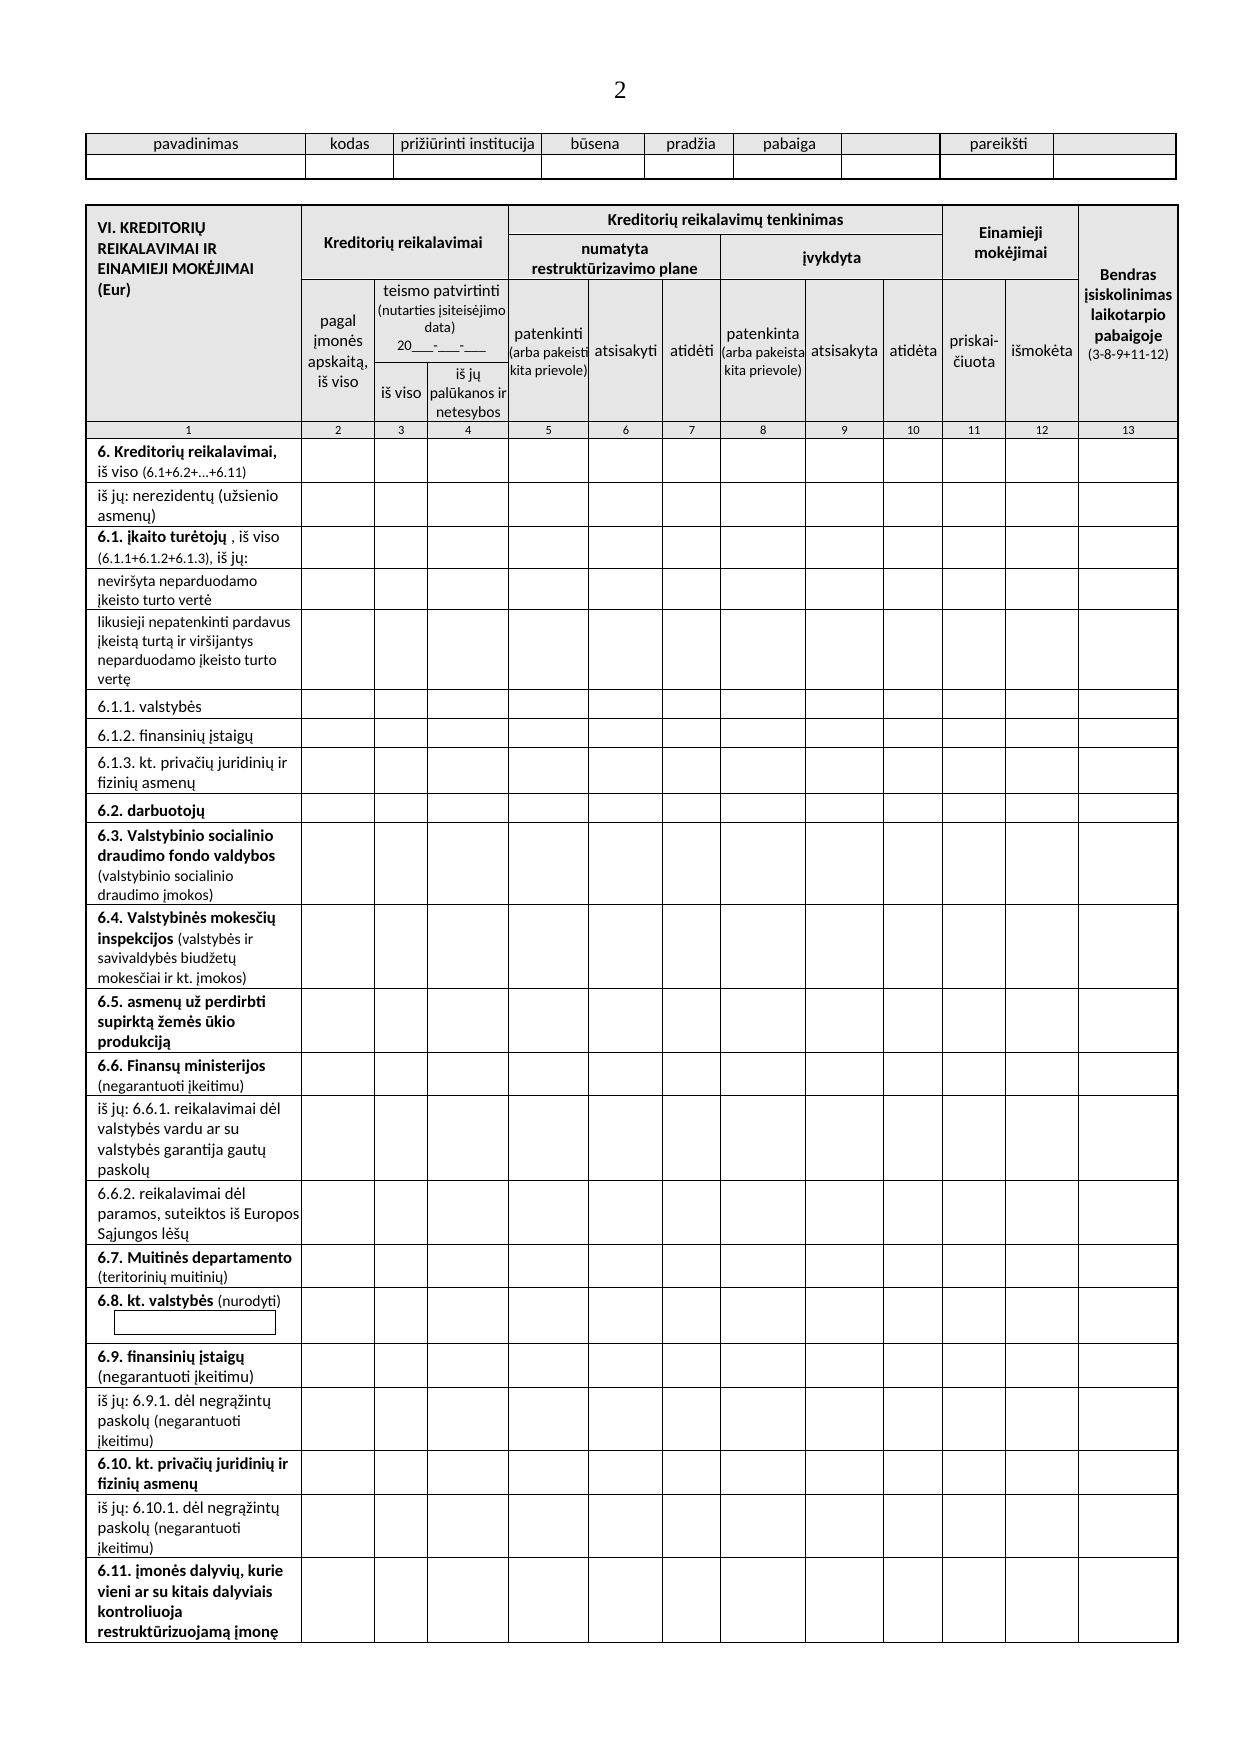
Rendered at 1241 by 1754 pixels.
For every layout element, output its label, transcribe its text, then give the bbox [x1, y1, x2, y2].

table_cell [302, 439, 374, 482]
table_cell [721, 483, 805, 526]
table_cell [302, 1495, 374, 1557]
table_cell [428, 1181, 508, 1244]
table_cell [1006, 989, 1078, 1052]
table_cell [663, 610, 720, 689]
table_cell [589, 989, 662, 1052]
table_cell [302, 748, 374, 793]
table_cell [1006, 1495, 1078, 1557]
table_cell [943, 823, 1005, 904]
table_cell [721, 794, 805, 822]
table_cell [884, 905, 942, 988]
table_cell [806, 610, 883, 689]
table_cell pareikšti [941, 134, 1053, 154]
table_cell [943, 483, 1005, 526]
table_cell [375, 483, 427, 526]
table_cell [943, 1344, 1005, 1387]
table_cell 6.7. Muitinės departamento (teritorinių muitinių) [87, 1245, 301, 1287]
table_cell 8 [721, 422, 805, 438]
table_cell [589, 719, 662, 747]
table_cell [943, 1288, 1005, 1343]
table_cell [806, 690, 883, 718]
table_cell [589, 439, 662, 482]
table_cell [375, 1344, 427, 1387]
table_cell [1079, 823, 1177, 904]
table_cell [302, 1288, 374, 1343]
table_cell [302, 483, 374, 526]
table_cell [721, 905, 805, 988]
table_cell [663, 719, 720, 747]
table_cell [509, 1245, 588, 1287]
table_cell [721, 1558, 805, 1642]
table_cell [87, 1334, 301, 1343]
table_cell [943, 1495, 1005, 1557]
table_cell [1079, 1096, 1177, 1179]
table_cell [884, 690, 942, 718]
table_cell [589, 569, 662, 609]
table_cell [806, 1344, 883, 1387]
table_cell kodas [306, 134, 393, 154]
table_cell [428, 483, 508, 526]
table_cell [1079, 1245, 1177, 1287]
table_cell [943, 439, 1005, 482]
table_cell [806, 1245, 883, 1287]
table_cell [302, 1344, 374, 1387]
table_cell [842, 134, 939, 154]
table_cell [302, 794, 374, 822]
table_cell [306, 155, 393, 178]
table_cell [663, 1096, 720, 1179]
table_cell [509, 483, 588, 526]
table_cell [302, 989, 374, 1052]
table_cell 10 [884, 422, 942, 438]
table_cell [509, 905, 588, 988]
table_cell 6.3. Valstybinio socialinio draudimo fondo valdybos (valstybinio socialinio draudimo įmokos) [87, 823, 301, 904]
table_cell 6.8. kt. valstybės (nurodyti) [87, 1288, 301, 1310]
table_cell [428, 1495, 508, 1557]
table_cell iš jų: 6.10.1. dėl negrąžintų paskolų (negarantuoti įkeitimu) [87, 1495, 301, 1557]
table_cell [721, 527, 805, 567]
table_cell [542, 155, 644, 178]
table_cell [943, 989, 1005, 1052]
table_cell [509, 1288, 588, 1343]
table_cell [115, 1311, 275, 1334]
table_cell [884, 823, 942, 904]
table_cell [1079, 1495, 1177, 1557]
table_cell [884, 483, 942, 526]
table_cell [302, 1388, 374, 1450]
table_cell [375, 823, 427, 904]
table_cell [884, 1288, 942, 1343]
table_cell [806, 569, 883, 609]
table_cell [663, 569, 720, 609]
table_cell [943, 1388, 1005, 1450]
table_cell iš jų: 6.6.1. reikalavimai dėl valstybės vardu ar su valstybės garantija gautų paskolų [87, 1096, 301, 1179]
table_cell [806, 1288, 883, 1343]
table_cell [663, 1495, 720, 1557]
table_cell [428, 1096, 508, 1179]
table_cell [509, 527, 588, 567]
table_cell [1079, 794, 1177, 822]
table_cell [375, 1245, 427, 1287]
table_cell [87, 1310, 114, 1334]
table_cell [428, 1245, 508, 1287]
table_cell [1006, 719, 1078, 747]
table_cell [721, 610, 805, 689]
table_cell 9 [806, 422, 883, 438]
table_cell [1079, 610, 1177, 689]
table_cell [721, 719, 805, 747]
table_cell pradžia [645, 134, 733, 154]
table_cell 6.2. darbuotojų [87, 794, 301, 822]
table_cell [663, 1288, 720, 1343]
table_cell 5 [509, 422, 588, 438]
table_cell pabaiga [734, 134, 841, 154]
table_cell priskai-čiuota [943, 280, 1005, 421]
table_cell [806, 527, 883, 567]
table_cell [721, 690, 805, 718]
table_cell 6.9. finansinių įstaigų (negarantuoti įkeitimu) [87, 1344, 301, 1387]
table_cell [806, 483, 883, 526]
table_cell 6.5. asmenų už perdirbti supirktą žemės ūkio produkciją [87, 989, 301, 1052]
table_cell atsisakyta [806, 280, 883, 421]
table_cell likusieji nepatenkinti pardavus įkeistą turtą ir viršijantys neparduodamo įkeisto turto vertę [87, 610, 301, 689]
table_cell [302, 569, 374, 609]
table_cell [509, 823, 588, 904]
table_cell [302, 690, 374, 718]
table_cell 6 [589, 422, 662, 438]
table_cell [1006, 748, 1078, 793]
table_cell [589, 1495, 662, 1557]
table_cell [884, 1388, 942, 1450]
table_cell [509, 1451, 588, 1494]
table_cell [884, 1558, 942, 1642]
table_cell [375, 527, 427, 567]
table_cell [428, 527, 508, 567]
table_cell [375, 690, 427, 718]
table_cell [1006, 1451, 1078, 1494]
table_cell [509, 989, 588, 1052]
table_cell pagal įmonės apskaitą, iš viso [302, 280, 374, 421]
table_cell [1006, 1344, 1078, 1387]
table_cell [428, 1344, 508, 1387]
table_cell [884, 569, 942, 609]
table_cell [721, 1181, 805, 1244]
table_cell [509, 1344, 588, 1387]
table_cell [663, 905, 720, 988]
table_cell [663, 483, 720, 526]
table_cell [509, 748, 588, 793]
table_cell [663, 794, 720, 822]
table_cell [806, 719, 883, 747]
table_cell [663, 1558, 720, 1642]
table_cell [302, 905, 374, 988]
table_cell įvykdyta [721, 235, 942, 278]
table_cell [302, 1181, 374, 1244]
table_cell [302, 1558, 374, 1642]
table_cell [509, 1096, 588, 1179]
table_cell [375, 1181, 427, 1244]
table_cell [721, 1451, 805, 1494]
table_cell iš viso [375, 363, 427, 421]
table_cell [509, 1558, 588, 1642]
table_cell [943, 610, 1005, 689]
table_cell [884, 1053, 942, 1095]
table_cell [806, 794, 883, 822]
table_cell [1079, 1288, 1177, 1343]
table_cell [1079, 1344, 1177, 1387]
table_cell patenkinta (arba pakeista kita prievole) [721, 280, 805, 421]
table_cell patenkinti (arba pakeisti kita prievole) [509, 280, 588, 421]
table_cell išmokėta [1006, 280, 1078, 421]
table_cell [1079, 439, 1177, 482]
table_cell [884, 1344, 942, 1387]
table_cell [509, 569, 588, 609]
table_cell [842, 155, 939, 178]
table_cell [589, 1181, 662, 1244]
table_cell [943, 527, 1005, 567]
table_cell [302, 823, 374, 904]
table_cell 6.10. kt. privačių juridinių ir fizinių asmenų [87, 1451, 301, 1494]
table_cell 4 [428, 422, 508, 438]
table_cell [943, 1558, 1005, 1642]
table_cell [943, 1451, 1005, 1494]
table_cell [1006, 1053, 1078, 1095]
table_cell [589, 1245, 662, 1287]
table_cell [509, 610, 588, 689]
table_cell [884, 527, 942, 567]
table_cell [1006, 690, 1078, 718]
table_cell [721, 439, 805, 482]
table_cell [87, 155, 305, 178]
table_cell [663, 1451, 720, 1494]
table_cell [806, 1451, 883, 1494]
table_cell [1006, 794, 1078, 822]
table_cell prižiūrinti institucija [394, 134, 541, 154]
table_cell [428, 1451, 508, 1494]
table_cell [394, 155, 541, 178]
table_cell [663, 989, 720, 1052]
table_cell [806, 1388, 883, 1450]
table_header Kreditorių reikalavimų tenkinimas [509, 206, 942, 233]
table_cell [721, 823, 805, 904]
table_cell [302, 1096, 374, 1179]
table_cell [1079, 1451, 1177, 1494]
table_cell [1079, 1181, 1177, 1244]
table_cell [806, 989, 883, 1052]
table_cell [375, 1558, 427, 1642]
table_cell [806, 748, 883, 793]
table_cell [589, 1451, 662, 1494]
table_cell [884, 719, 942, 747]
table_cell [884, 1181, 942, 1244]
table_cell [1079, 527, 1177, 567]
table_cell [1006, 1288, 1078, 1343]
table_cell [375, 1288, 427, 1343]
table_cell [1079, 690, 1177, 718]
table_cell iš jų: 6.9.1. dėl negrąžintų paskolų (negarantuoti įkeitimu) [87, 1388, 301, 1450]
table_cell [721, 1388, 805, 1450]
table_cell atidėti [663, 280, 720, 421]
table_cell [943, 794, 1005, 822]
table_cell [884, 1495, 942, 1557]
table_cell [884, 1451, 942, 1494]
table_header Einamieji mokėjimai [943, 206, 1078, 278]
table_cell [589, 610, 662, 689]
table_cell [428, 1388, 508, 1450]
table_cell [1006, 1388, 1078, 1450]
table_cell [943, 690, 1005, 718]
table_cell [589, 527, 662, 567]
table_cell [428, 569, 508, 609]
table_cell [663, 748, 720, 793]
table_cell [509, 1053, 588, 1095]
table_cell būsena [542, 134, 644, 154]
table_cell [1006, 1558, 1078, 1642]
table_cell 1 [87, 422, 301, 438]
table_cell [589, 905, 662, 988]
table_cell 6.6.2. reikalavimai dėl paramos, suteiktos iš Europos Sąjungos lėšų [87, 1181, 301, 1244]
table_cell 6.1.3. kt. privačių juridinių ir fizinių asmenų [87, 748, 301, 793]
table_cell [721, 748, 805, 793]
table_header VI. KREDITORIŲ REIKALAVIMAI IR EINAMIEJI MOKĖJIMAI (Eur) [87, 206, 301, 421]
table_cell pavadinimas [87, 134, 305, 154]
table_cell 11 [943, 422, 1005, 438]
table_cell numatyta restruktūrizavimo plane [509, 235, 720, 278]
table_cell [428, 719, 508, 747]
table_cell 6.4. Valstybinės mokesčių inspekcijos (valstybės ir savivaldybės biudžetų mokesčiai ir kt. įmokos) [87, 905, 301, 988]
table_cell [1006, 1096, 1078, 1179]
table_cell [806, 1096, 883, 1179]
table_cell [302, 1245, 374, 1287]
table_cell [806, 823, 883, 904]
table_cell [663, 690, 720, 718]
table_cell [1079, 1558, 1177, 1642]
table_cell atidėta [884, 280, 942, 421]
table_cell [806, 1495, 883, 1557]
table_cell [589, 1344, 662, 1387]
table_cell [589, 1558, 662, 1642]
table_cell [589, 794, 662, 822]
table_cell [1079, 989, 1177, 1052]
table_cell 6.1.1. valstybės [87, 690, 301, 718]
table_cell [509, 719, 588, 747]
table_cell [943, 569, 1005, 609]
table_cell [509, 1181, 588, 1244]
table_cell [806, 1558, 883, 1642]
table_cell [663, 823, 720, 904]
table_cell [806, 1053, 883, 1095]
table_cell [645, 155, 733, 178]
table_cell [509, 439, 588, 482]
table_cell atsisakyti [589, 280, 662, 421]
table_cell [721, 1053, 805, 1095]
table_cell [1054, 134, 1175, 154]
table_cell teismo patvirtinti (nutarties įsiteisėjimo data) 20___-___-___ [375, 280, 508, 362]
table_cell [375, 719, 427, 747]
table_cell [375, 1388, 427, 1450]
table_cell [375, 989, 427, 1052]
table_cell [941, 155, 1053, 178]
table_cell [721, 1096, 805, 1179]
table_cell [1006, 610, 1078, 689]
table_cell [302, 527, 374, 567]
table_cell [276, 1310, 301, 1334]
table_cell [806, 439, 883, 482]
table_header Bendras įsiskolinimas laikotarpio pabaigoje (3-8-9+11-12) [1079, 206, 1177, 421]
table_cell [663, 1344, 720, 1387]
table_cell [428, 823, 508, 904]
table_cell 2 [302, 422, 374, 438]
table_cell [943, 748, 1005, 793]
table_cell neviršyta neparduodamo įkeisto turto vertė [87, 569, 301, 609]
table_cell 6. Kreditorių reikalavimai, iš viso (6.1+6.2+...+6.11) [87, 439, 301, 482]
table_cell [428, 989, 508, 1052]
table_cell [302, 1053, 374, 1095]
table_cell [428, 794, 508, 822]
table_cell [509, 1388, 588, 1450]
table_cell [884, 1245, 942, 1287]
table_cell [734, 155, 841, 178]
table_cell [589, 483, 662, 526]
table_cell [884, 439, 942, 482]
table_cell [663, 1388, 720, 1450]
table_cell [721, 569, 805, 609]
table_cell [943, 719, 1005, 747]
table_cell [589, 690, 662, 718]
table_cell [589, 1288, 662, 1343]
table_cell [375, 1096, 427, 1179]
table_cell [943, 1181, 1005, 1244]
table_cell [806, 1181, 883, 1244]
table_cell [806, 905, 883, 988]
table_cell [884, 1096, 942, 1179]
table_cell [1079, 1053, 1177, 1095]
table_cell [943, 1096, 1005, 1179]
table_cell [1079, 748, 1177, 793]
table_cell [589, 1388, 662, 1450]
table_cell [1006, 483, 1078, 526]
table_cell [943, 1053, 1005, 1095]
table_header Kreditorių reikalavimai [302, 206, 508, 278]
table_cell [375, 1451, 427, 1494]
table_cell [884, 794, 942, 822]
table_cell [589, 1053, 662, 1095]
table_cell [375, 794, 427, 822]
table_cell [509, 1495, 588, 1557]
table_cell 6.1. įkaito turėtojų , iš viso (6.1.1+6.1.2+6.1.3), iš jų: [87, 527, 301, 567]
table_cell [302, 1451, 374, 1494]
table_cell [375, 610, 427, 689]
table_cell [589, 823, 662, 904]
table_cell [884, 748, 942, 793]
table_cell [375, 1053, 427, 1095]
table_cell 6.6. Finansų ministerijos (negarantuoti įkeitimu) [87, 1053, 301, 1095]
table_cell [589, 1096, 662, 1179]
table_cell [302, 610, 374, 689]
table_cell [721, 1495, 805, 1557]
table_cell [721, 1245, 805, 1287]
table_cell [663, 439, 720, 482]
table_cell [884, 989, 942, 1052]
table_cell [884, 610, 942, 689]
table_cell [375, 905, 427, 988]
table_cell [1006, 905, 1078, 988]
table_cell [721, 1344, 805, 1387]
table_cell [943, 1245, 1005, 1287]
table_cell [302, 719, 374, 747]
table_cell 6.11. įmonės dalyvių, kurie vieni ar su kitais dalyviais kontroliuoja restruktūrizuojamą įmonę [87, 1558, 301, 1642]
table_cell [663, 1181, 720, 1244]
table_cell iš jų palūkanos ir netesybos [428, 363, 508, 421]
table_cell [375, 439, 427, 482]
table_cell [1006, 439, 1078, 482]
table_cell [1079, 719, 1177, 747]
table_cell [1079, 905, 1177, 988]
table_cell [428, 905, 508, 988]
table_cell iš jų: nerezidentų (užsienio asmenų) [87, 483, 301, 526]
table_cell 7 [663, 422, 720, 438]
table_cell [663, 1053, 720, 1095]
table_cell [1054, 155, 1175, 178]
table_cell [375, 1495, 427, 1557]
table_cell [428, 1288, 508, 1343]
table_cell [589, 748, 662, 793]
table_cell 3 [375, 422, 427, 438]
table_cell [428, 610, 508, 689]
table_cell [509, 690, 588, 718]
table_cell [721, 989, 805, 1052]
table_cell [1006, 1245, 1078, 1287]
table_cell [721, 1288, 805, 1343]
table_cell [1006, 823, 1078, 904]
table_cell [663, 527, 720, 567]
table_cell 12 [1006, 422, 1078, 438]
table_cell [428, 439, 508, 482]
table_cell [943, 905, 1005, 988]
table_cell [1079, 1388, 1177, 1450]
table_cell [428, 690, 508, 718]
table_cell [428, 1558, 508, 1642]
table_cell 6.1.2. finansinių įstaigų [87, 719, 301, 747]
table_cell [1006, 569, 1078, 609]
table_cell [375, 569, 427, 609]
table_cell [428, 1053, 508, 1095]
table_cell [509, 794, 588, 822]
table_cell [663, 1245, 720, 1287]
table_cell [1079, 483, 1177, 526]
table_cell 13 [1079, 422, 1177, 438]
table_cell [1006, 527, 1078, 567]
table_cell [428, 748, 508, 793]
table_cell [1006, 1181, 1078, 1244]
table_cell [1079, 569, 1177, 609]
table_cell [375, 748, 427, 793]
